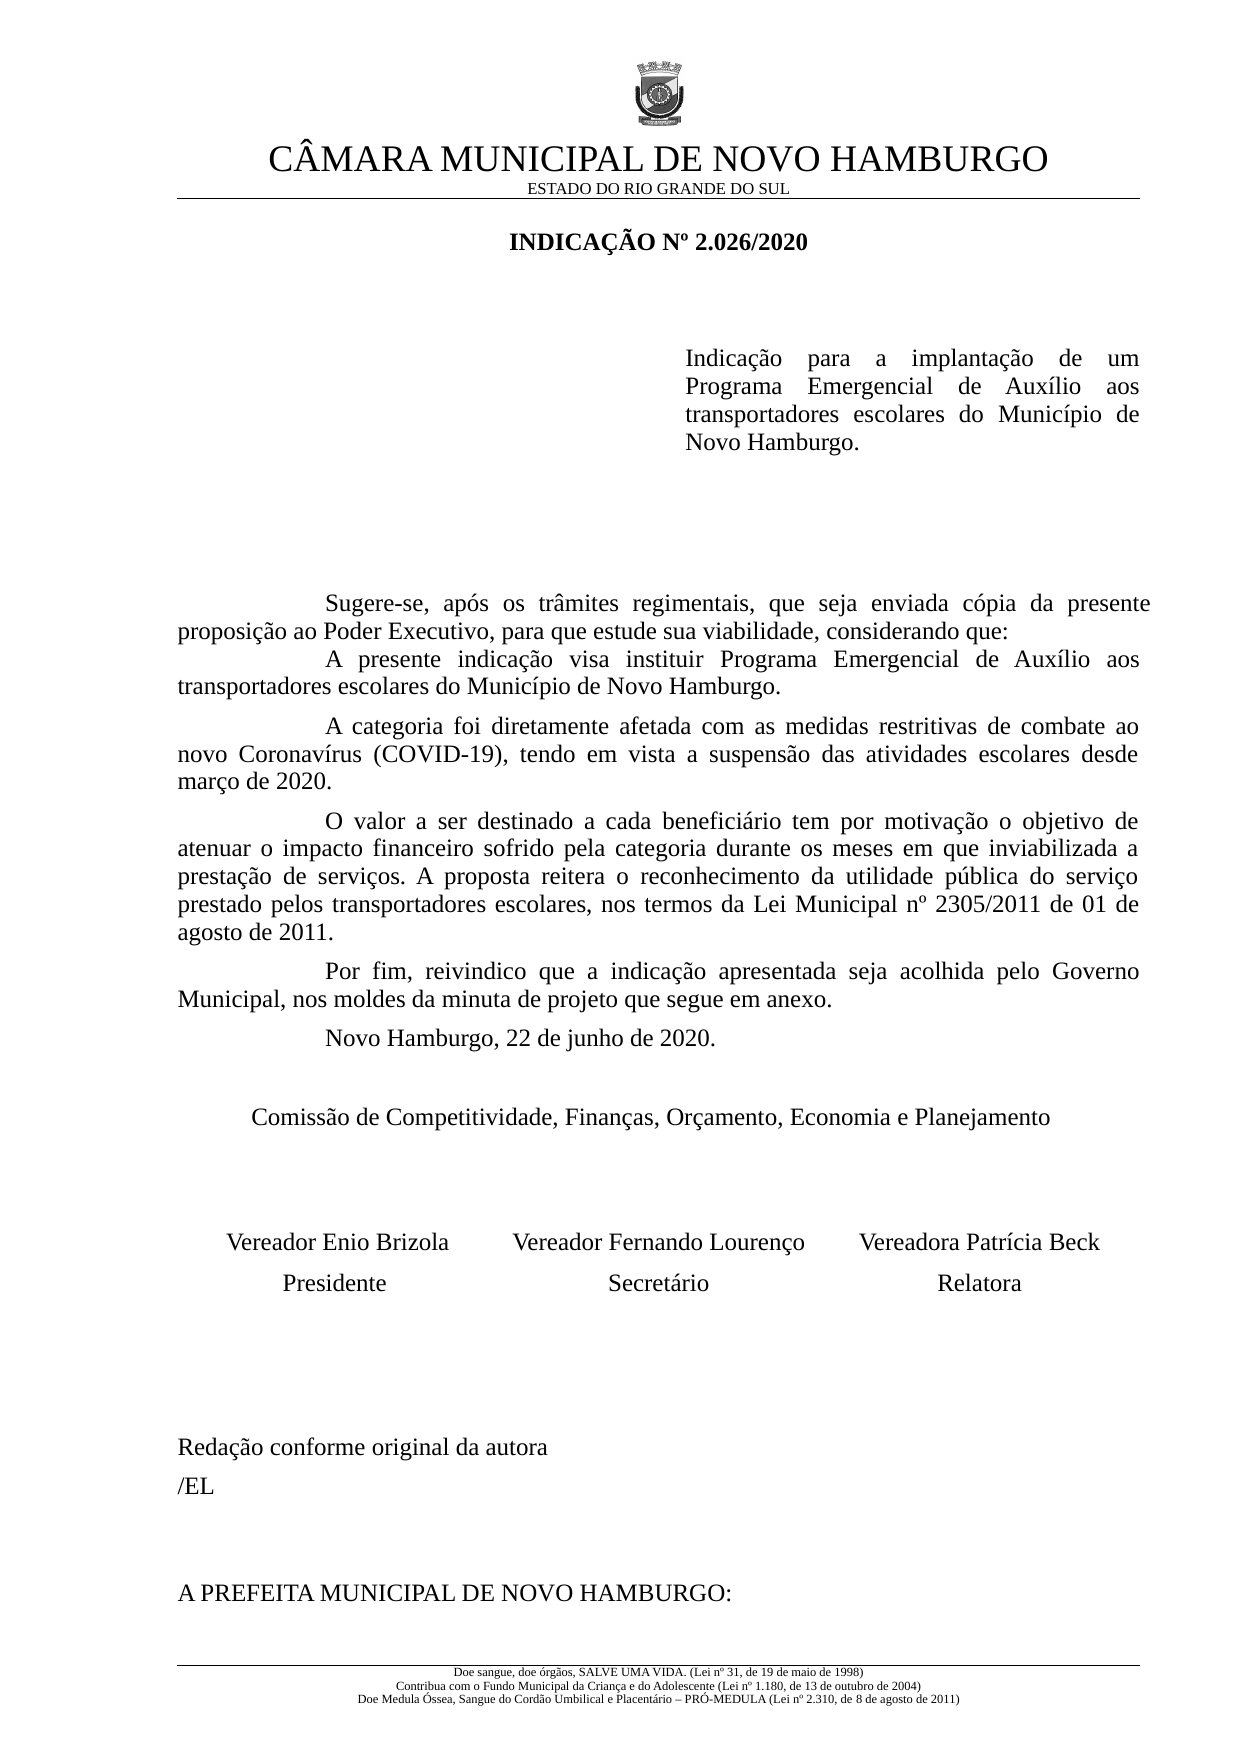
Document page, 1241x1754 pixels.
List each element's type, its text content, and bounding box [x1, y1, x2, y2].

text O valor a ser destinado a cada beneficiário tem por motivação o objetivo de atenuar o impacto financeiro sofrido pela categoria durante os meses em que inviabilizada a prestação de serviços. A proposta reitera o reconhecimento da utilidade pública do serviço prestado pelos transportadores escolares, nos termos da Lei Municipal nº 2305/2011 de 01 de agosto de 2011. [177, 807, 1140, 945]
text /EL [177, 1472, 1152, 1500]
text Comissão de Competitividade, Finanças, Orçamento, Economia e Planejamento [177, 1103, 1140, 1131]
text INDICAÇÃO Nº 2.026/2020 [177, 228, 1140, 256]
text A presente indicação visa instituir Programa Emergencial de Auxílio aos transportadores escolares do Município de Novo Hamburgo. [177, 645, 1140, 700]
text Redação conforme original da autora [177, 1433, 1152, 1461]
table_header Vereador Enio Brizola Presidente [177, 1222, 498, 1303]
text A categoria foi diretamente afetada com as medidas restritivas de combate ao novo Coronavírus (COVID-19), tendo em vista a suspensão das atividades escolares desde março de 2020. [177, 712, 1140, 795]
text Sugere-se, após os trâmites regimentais, que seja enviada cópia da presente proposição ao Poder Executivo, para que estude sua viabilidade, considerando que: [177, 589, 1152, 645]
table_header Vereadora Patrícia Beck Relatora [819, 1222, 1140, 1303]
text A PREFEITA MUNICIPAL DE NOVO HAMBURGO: [177, 1579, 1140, 1607]
text Novo Hamburgo, 22 de junho de 2020. [177, 1024, 1140, 1052]
table_header Vereador Fernando Lourenço Secretário [498, 1222, 819, 1303]
text Por fim, reivindico que a indicação apresentada seja acolhida pelo Governo Municipal, nos moldes da minuta de projeto que segue em anexo. [177, 957, 1140, 1013]
text Indicação para a implantação de um Programa Emergencial de Auxílio aos transportadores escolares do Município de Novo Hamburgo. [685, 344, 1140, 455]
